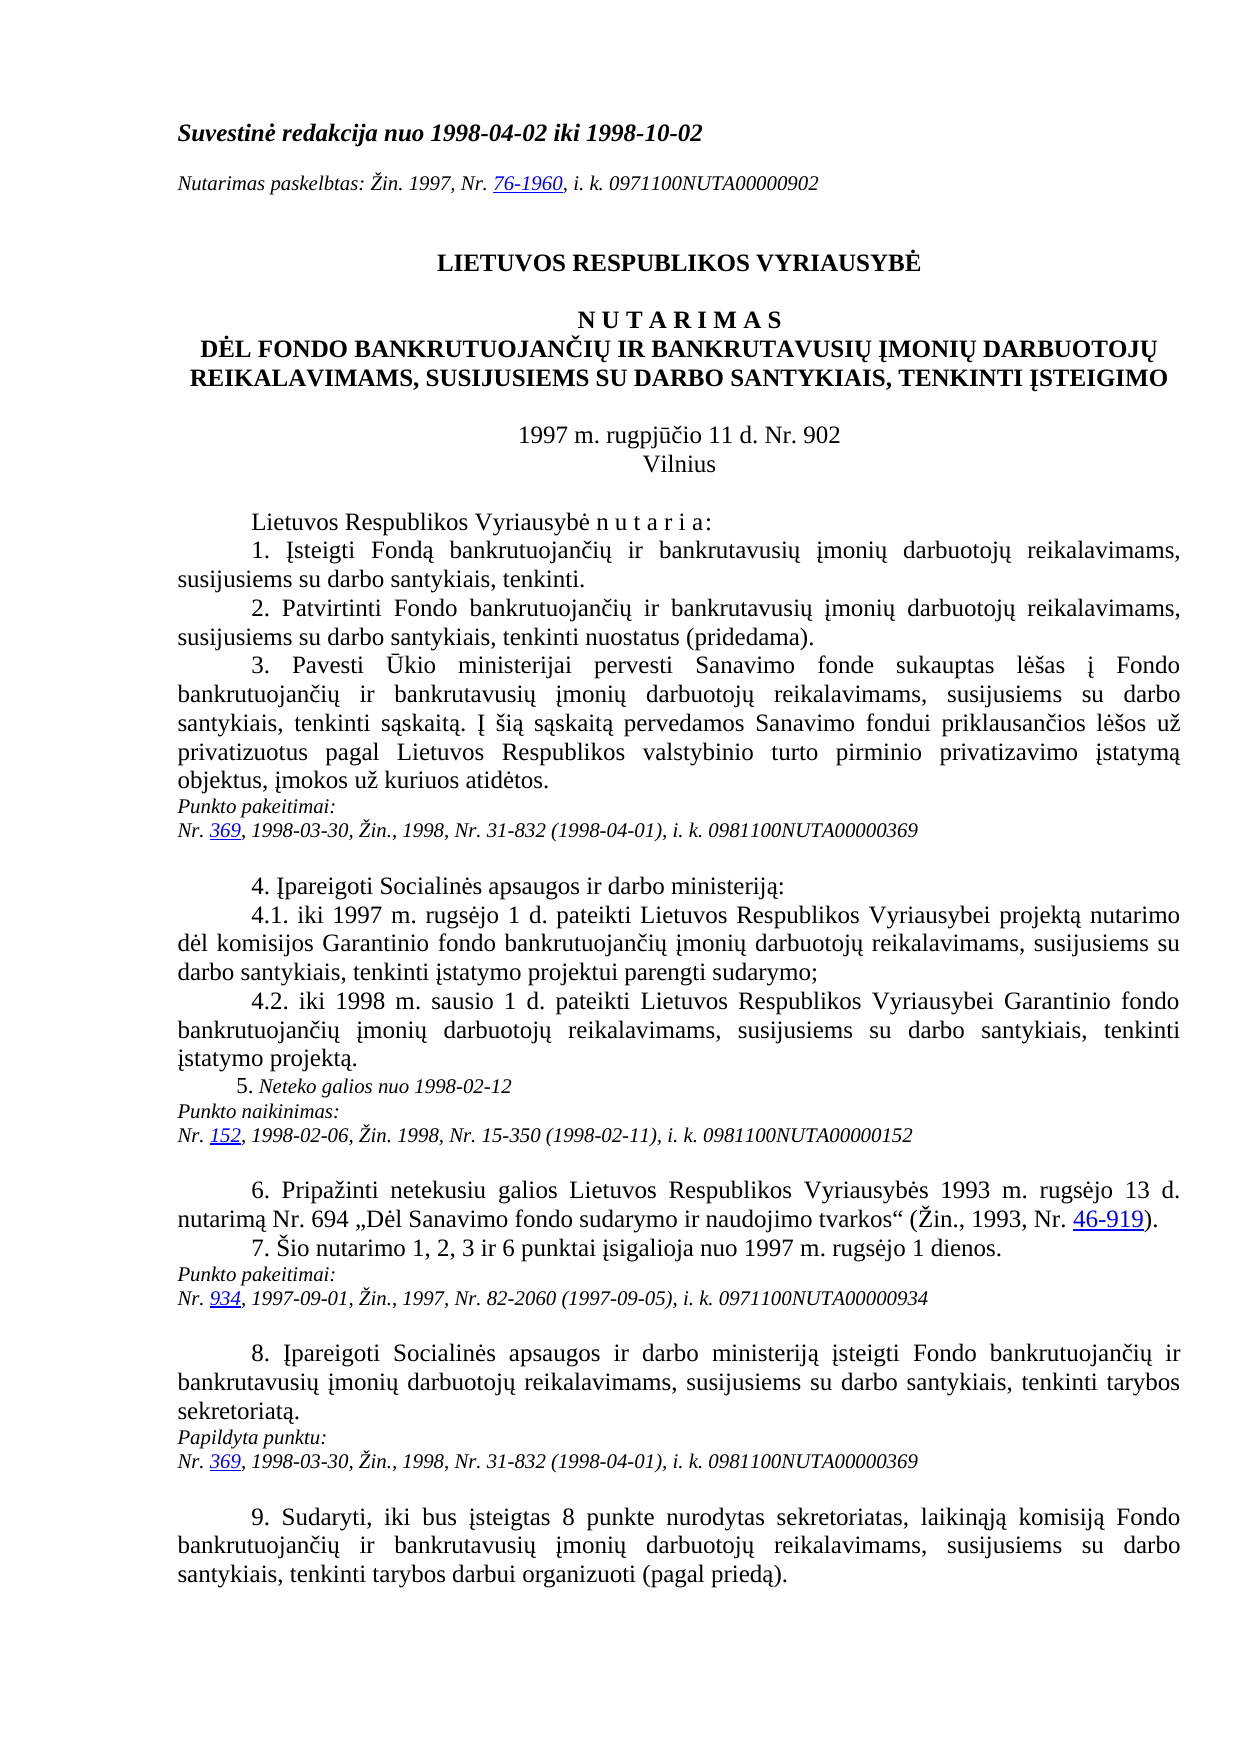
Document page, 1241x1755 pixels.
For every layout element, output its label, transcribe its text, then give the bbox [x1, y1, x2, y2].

text Nr. 369, 1998-03-30, Žin., 1998, Nr. 31-832 (1998-04-01), i. k. 0981100NUTA00000369 [177, 1449, 1181, 1473]
text 4. Įpareigoti Socialinės apsaugos ir darbo ministeriją: [177, 871, 1181, 900]
text Vilnius [177, 449, 1181, 478]
text DĖL FONDO BANKRUTUOJANČIŲ IR BANKRUTAVUSIŲ ĮMONIŲ DARBUOTOJŲ REIKALAVIMAMS, SUSIJUSIEMS SU DARBO SANTYKIAIS, TENKINTI ĮSTEIGIMO [177, 334, 1181, 392]
text 6. Pripažinti netekusiu galios Lietuvos Respublikos Vyriausybės 1993 m. rugsėjo 13 d. nutarimą Nr. 694 „Dėl Sanavimo fondo sudarymo ir naudojimo tvarkos“ (Žin., 1993, Nr. 46-919). [177, 1175, 1181, 1233]
text 8. Įpareigoti Socialinės apsaugos ir darbo ministeriją įsteigti Fondo bankrutuojančių ir bankrutavusių įmonių darbuotojų reikalavimams, susijusiems su darbo santykiais, tenkinti tarybos sekretoriatą. [177, 1338, 1181, 1425]
text Punkto naikinimas: [177, 1098, 1181, 1123]
text 1. Įsteigti Fondą bankrutuojančių ir bankrutavusių įmonių darbuotojų reikalavimams, susijusiems su darbo santykiais, tenkinti. [177, 535, 1181, 593]
text Papildyta punktu: [177, 1425, 1181, 1449]
text Nr. 369, 1998-03-30, Žin., 1998, Nr. 31-832 (1998-04-01), i. k. 0981100NUTA00000369 [177, 818, 1181, 842]
text Suvestinė redakcija nuo 1998-04-02 iki 1998-10-02 [177, 118, 1181, 147]
text Punkto pakeitimai: [177, 794, 1181, 818]
text 1997 m. rugpjūčio 11 d. Nr. 902 [177, 420, 1181, 449]
text 4.2. iki 1998 m. sausio 1 d. pateikti Lietuvos Respublikos Vyriausybei Garantinio fondo bankrutuojančių įmonių darbuotojų reikalavimams, susijusiems su darbo santykiais, tenkinti įstatymo projektą. [177, 986, 1181, 1072]
text Nr. 934, 1997-09-01, Žin., 1997, Nr. 82-2060 (1997-09-05), i. k. 0971100NUTA00000934 [177, 1286, 1181, 1310]
text 9. Sudaryti, iki bus įsteigtas 8 punkte nurodytas sekretoriatas, laikinąją komisiją Fondo bankrutuojančių ir bankrutavusių įmonių darbuotojų reikalavimams, susijusiems su darbo santykiais, tenkinti tarybos darbui organizuoti (pagal priedą). [177, 1502, 1181, 1588]
text 7. Šio nutarimo 1, 2, 3 ir 6 punktai įsigalioja nuo 1997 m. rugsėjo 1 dienos. [177, 1233, 1181, 1262]
text 5. Neteko galios nuo 1998-02-12 [177, 1072, 1181, 1098]
text 2. Patvirtinti Fondo bankrutuojančių ir bankrutavusių įmonių darbuotojų reikalavimams, susijusiems su darbo santykiais, tenkinti nuostatus (pridedama). [177, 593, 1181, 650]
text Nr. 152, 1998-02-06, Žin. 1998, Nr. 15-350 (1998-02-11), i. k. 0981100NUTA00000152 [177, 1123, 1181, 1147]
text 3. Pavesti Ūkio ministerijai pervesti Sanavimo fonde sukauptas lėšas į Fondo bankrutuojančių ir bankrutavusių įmonių darbuotojų reikalavimams, susijusiems su darbo santykiais, tenkinti sąskaitą. Į šią sąskaitą pervedamos Sanavimo fondui priklausančios lėšos už privatizuotus pagal Lietuvos Respublikos valstybinio turto pirminio privatizavimo įstatymą objektus, įmokos už kuriuos atidėtos. [177, 650, 1181, 794]
text Nutarimas paskelbtas: Žin. 1997, Nr. 76-1960, i. k. 0971100NUTA00000902 [177, 171, 1181, 195]
text Lietuvos Respublikos Vyriausybė nutaria: [177, 507, 1181, 535]
text Punkto pakeitimai: [177, 1262, 1181, 1286]
text 4.1. iki 1997 m. rugsėjo 1 d. pateikti Lietuvos Respublikos Vyriausybei projektą nutarimo dėl komisijos Garantinio fondo bankrutuojančių įmonių darbuotojų reikalavimams, susijusiems su darbo santykiais, tenkinti įstatymo projektui parengti sudarymo; [177, 900, 1181, 986]
text N U T A R I M A S [177, 305, 1181, 334]
text LIETUVOS RESPUBLIKOS VYRIAUSYBĖ [177, 248, 1181, 277]
